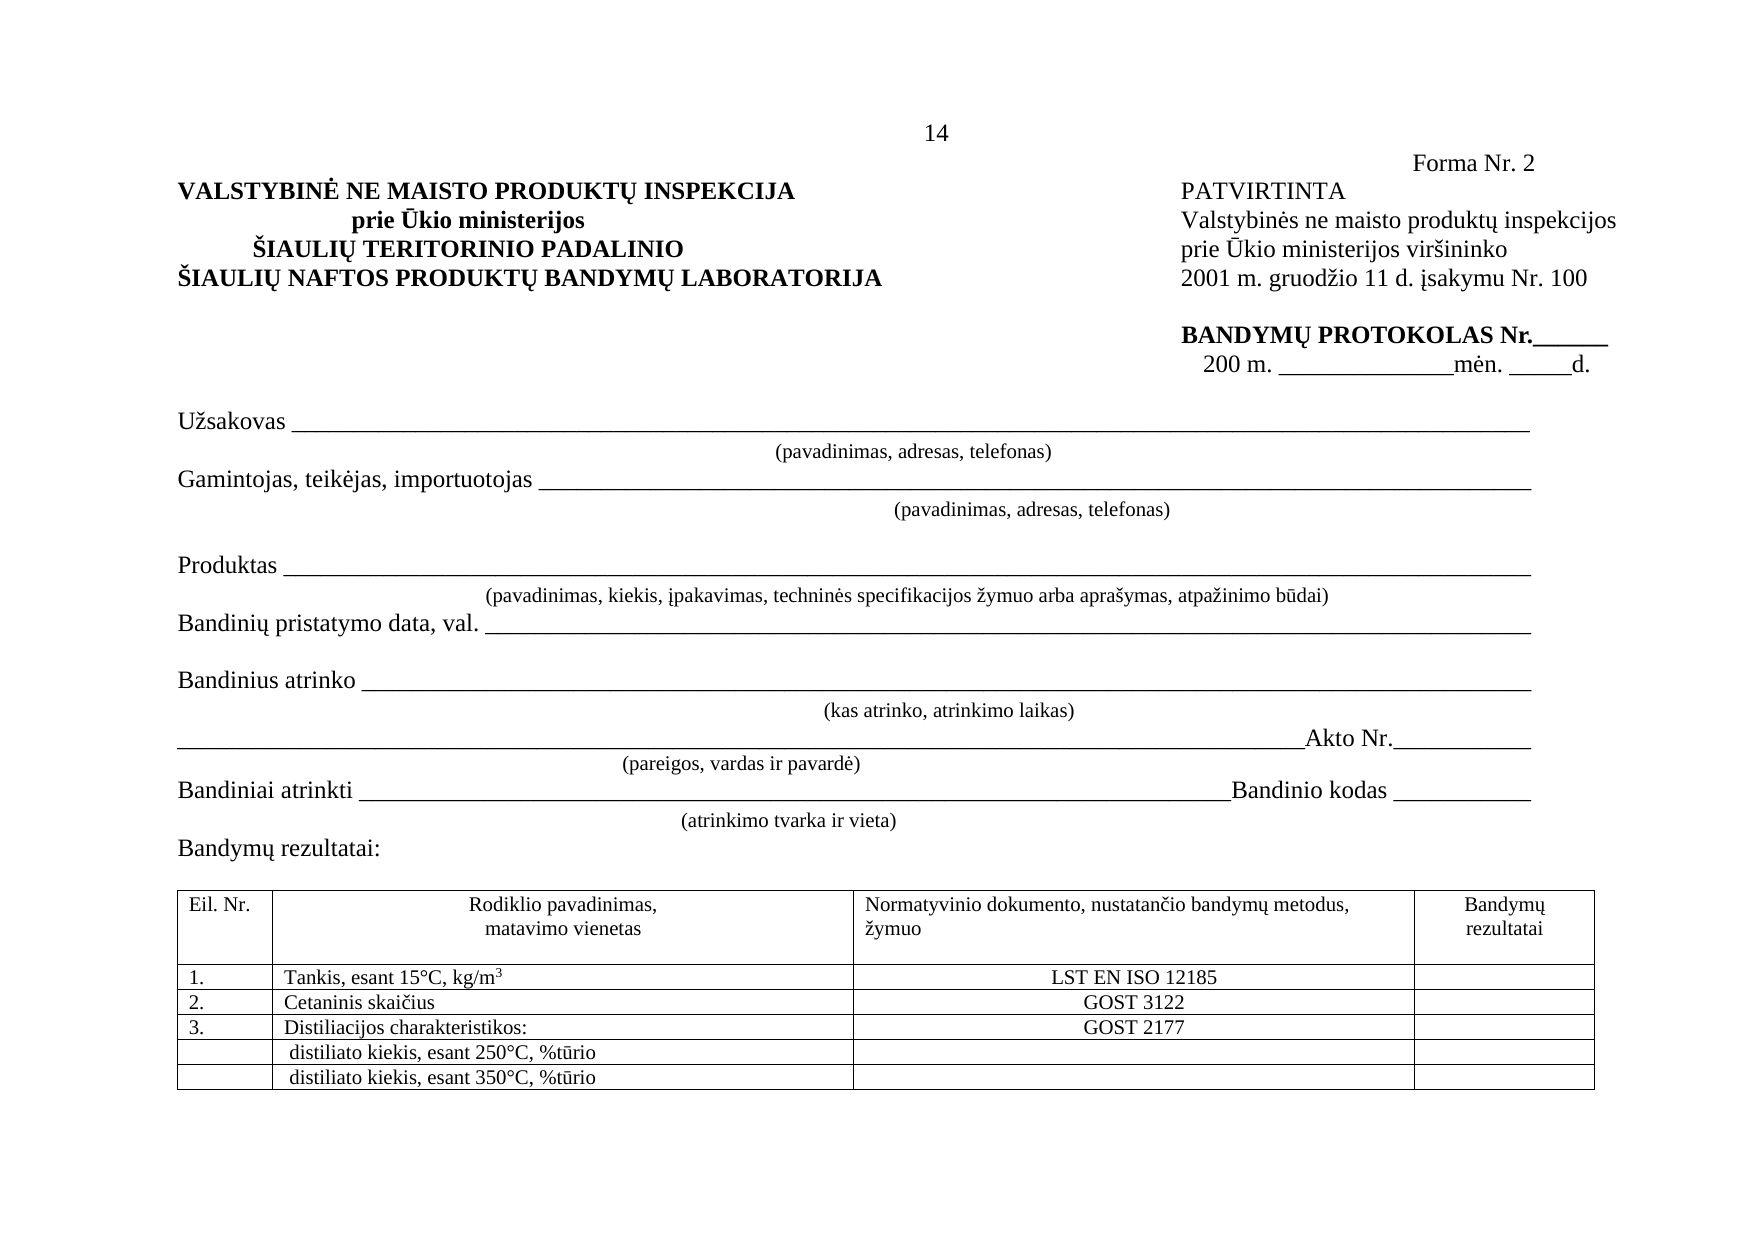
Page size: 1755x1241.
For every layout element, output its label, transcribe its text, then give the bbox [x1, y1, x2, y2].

text ŠIAULIŲ TERITORINIO PADALINIO prie Ūkio ministerijos viršininko [177, 234, 1695, 263]
text (atrinkimo tvarka ir vieta) [177, 804, 1695, 833]
table_cell [1415, 1065, 1594, 1089]
text Užsakovas [177, 406, 1695, 435]
text Bandymų rezultatai: [177, 833, 1695, 862]
text (pavadinimas, adresas, telefonas) [177, 493, 1695, 521]
text (pareigos, vardas ir pavardė) [177, 751, 1695, 775]
table_cell Distiliacijos charakteristikos: [273, 1015, 853, 1039]
text Produktas [177, 550, 1695, 579]
table_cell [1415, 990, 1594, 1014]
text Gamintojas, teikėjas, importuotojas [177, 464, 1695, 493]
table_cell [178, 1065, 272, 1089]
text BANDYMŲ PROTOKOLAS Nr.______ [177, 320, 1695, 349]
text Bandinius atrinko [177, 665, 1695, 694]
table_header Bandymų rezultatai [1415, 891, 1594, 964]
table_cell GOST 3122 [854, 990, 1414, 1014]
text prie Ūkio ministerijos Valstybinės ne maisto produktų inspekcijos [177, 205, 1695, 234]
text 200 m. ______________mėn. _____d. [177, 349, 1695, 378]
table_cell [178, 1040, 272, 1064]
text VALSTYBINĖ NE MAISTO PRODUKTŲ INSPEKCIJA PATVIRTINTA [177, 176, 1695, 205]
table_cell distiliato kiekis, esant 350°C, %tūrio [273, 1065, 853, 1089]
text Bandinių pristatymo data, val. [177, 608, 1695, 636]
text Forma Nr. 2 [177, 148, 1695, 176]
text Akto Nr.___________ [177, 723, 1695, 751]
table_cell [1415, 1040, 1594, 1064]
table_cell [1415, 965, 1594, 989]
table_header Normatyvinio dokumento, nustatančio bandymų metodus, žymuo [854, 891, 1414, 964]
table_cell 3. [178, 1015, 272, 1039]
table_header Rodiklio pavadinimas, matavimo vienetas [273, 891, 853, 964]
table_header Eil. Nr. [178, 891, 272, 964]
table_cell LST EN ISO 12185 [854, 965, 1414, 989]
text (pavadinimas, adresas, telefonas) [177, 435, 1695, 464]
table_cell [1415, 1015, 1594, 1039]
table_cell 2. [178, 990, 272, 1014]
text (pavadinimas, kiekis, įpakavimas, techninės specifikacijos žymuo arba aprašymas, atpažinimo būdai) [177, 579, 1695, 608]
text Bandiniai atrinkti Bandinio kodas ___________ [177, 775, 1695, 804]
text (kas atrinko, atrinkimo laikas) [177, 694, 1695, 723]
text [1124, 1195, 1259, 1240]
table_cell 1. [178, 965, 272, 989]
table_cell GOST 2177 [854, 1015, 1414, 1039]
table_cell Cetaninis skaičius [273, 990, 853, 1014]
table_cell Tankis, esant 15°C, kg/m3 [273, 965, 853, 989]
table_cell [854, 1065, 1414, 1089]
table_cell [854, 1040, 1414, 1064]
text ŠIAULIŲ NAFTOS PRODUKTŲ BANDYMŲ LABORATORIJA 2001 m. gruodžio 11 d. įsakymu Nr. 100 [177, 263, 1695, 291]
table_cell distiliato kiekis, esant 250°C, %tūrio [273, 1040, 853, 1064]
